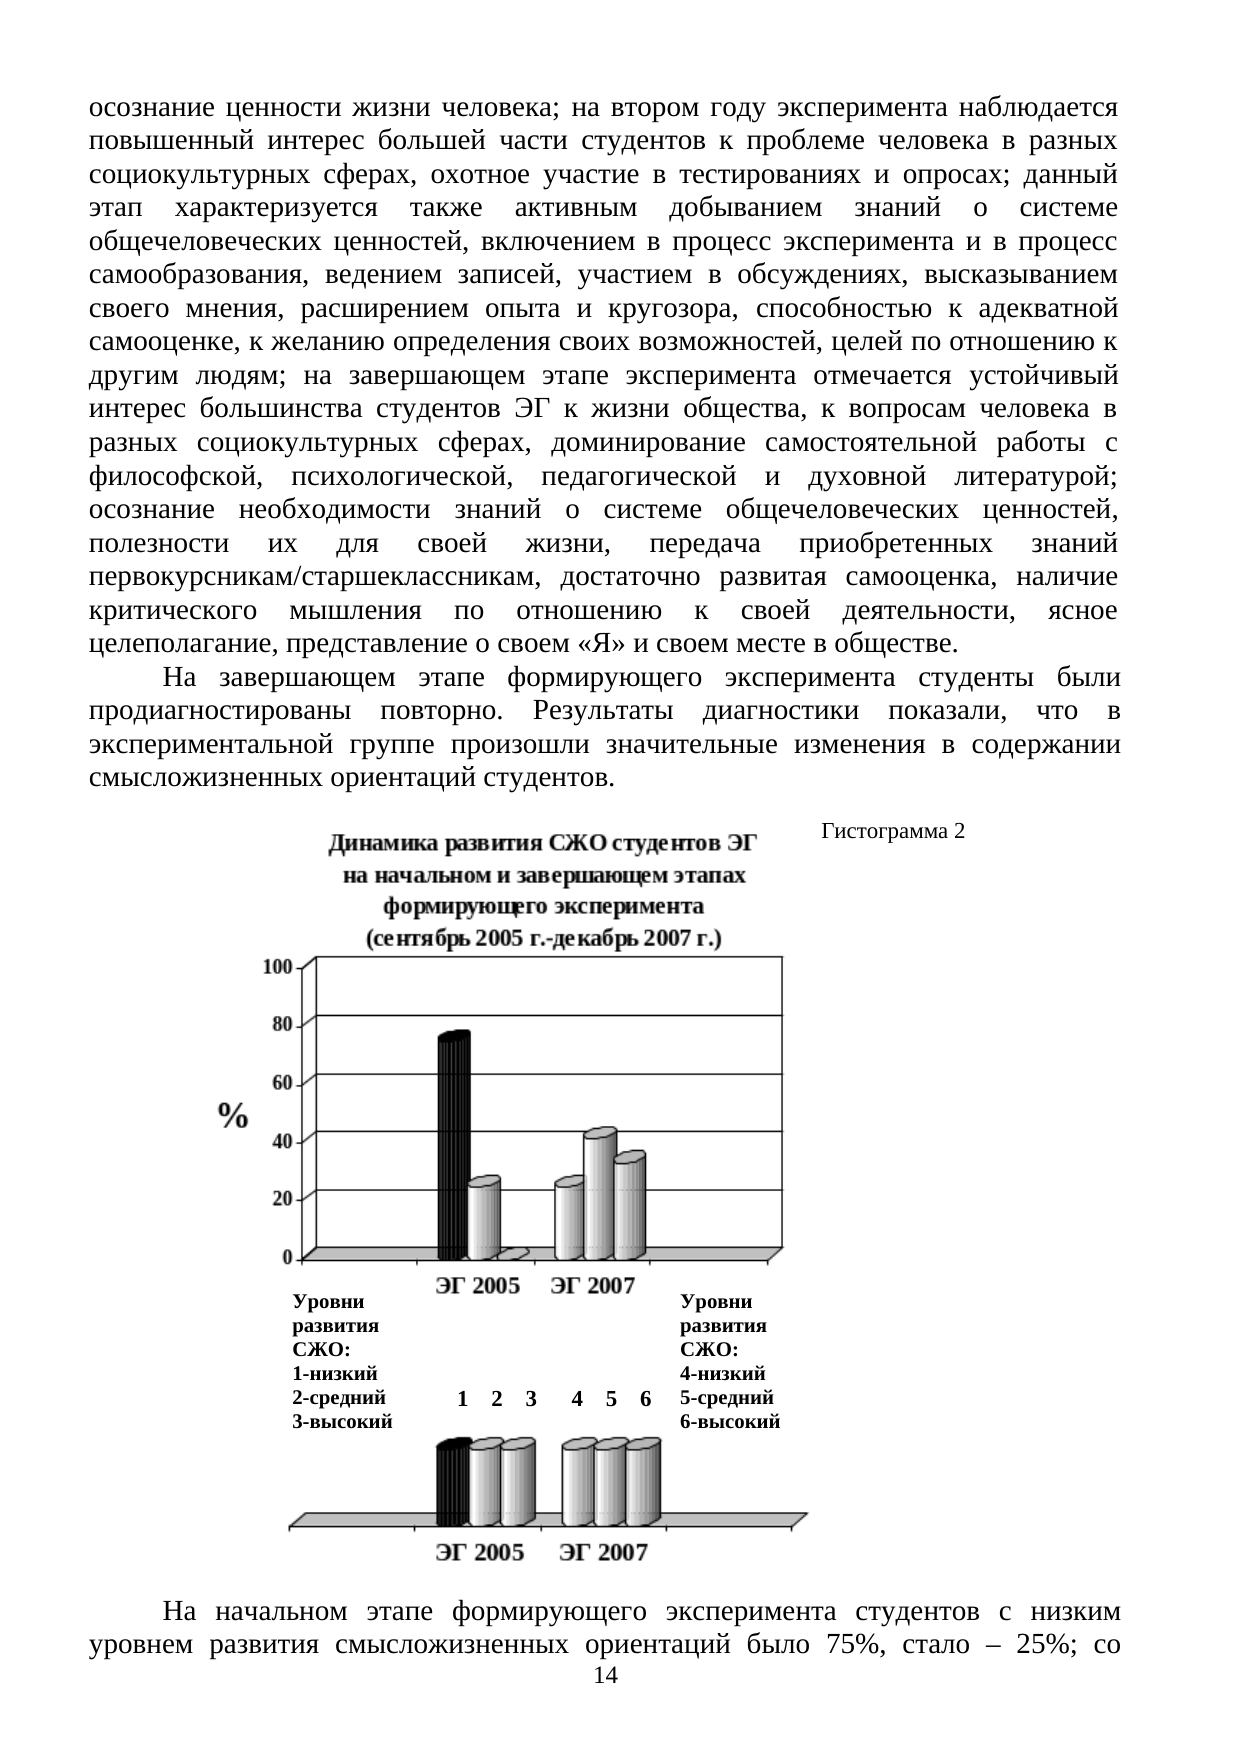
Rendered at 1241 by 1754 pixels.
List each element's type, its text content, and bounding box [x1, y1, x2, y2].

text 6-высокий [680, 1409, 785, 1431]
text 3-высокий [292, 1409, 397, 1431]
text 1-низкий [292, 1361, 397, 1385]
text На завершающем этапе формирующего эксперимента студенты были продиагностированы повторно. Результаты диагностики показали, что в экспериментальной группе произошли значительные изменения в содержании смысложизненных ориентаций студентов. [89, 659, 1122, 793]
text Гистограмма 2 [817, 818, 969, 844]
text 1 2 3 4 5 6 [454, 1385, 654, 1407]
text 4-низкий [680, 1361, 785, 1385]
text 2-средний [292, 1385, 397, 1409]
text осознание ценности жизни человека; на втором году эксперимента наблюдается повышенный интерес большей части студентов к проблеме человека в разных социокультурных сферах, охотное участие в тестированиях и опросах; данный этап характеризуется также активным добыванием знаний о системе общечеловеческих ценностей, включением в процесс эксперимента и в процесс самообразования, ведением записей, участием в обсуждениях, высказыванием своего мнения, расширением опыта и кругозора, способностью к адекватной самооценке, к желанию определения своих возможностей, целей по отношению к другим людям; на завершающем этапе эксперимента отмечается устойчивый интерес большинства студентов ЭГ к жизни общества, к вопросам человека в разных социокультурных сферах, доминирование самостоятельной работы с философской, психологической, педагогической и духовной литературой; осознание необходимости знаний о системе общечеловеческих ценностей, полезности их для своей жизни, передача приобретенных знаний первокурсникам/старшеклассникам, достаточно развитая самооценка, наличие критического мышления по отношению к своей деятельности, ясное целеполагание, представление о своем «Я» и своем месте в обществе. [89, 89, 1119, 659]
text СЖО: [292, 1337, 397, 1361]
text 5-средний [680, 1385, 785, 1409]
text СЖО: [680, 1337, 785, 1361]
text Уровни развития [292, 1288, 397, 1337]
text На начальном этапе формирующего эксперимента студентов с низким уровнем развития смысложизненных ориентаций было 75%, стало – 25%; со [89, 1593, 1122, 1660]
text Уровни развития [680, 1288, 785, 1337]
